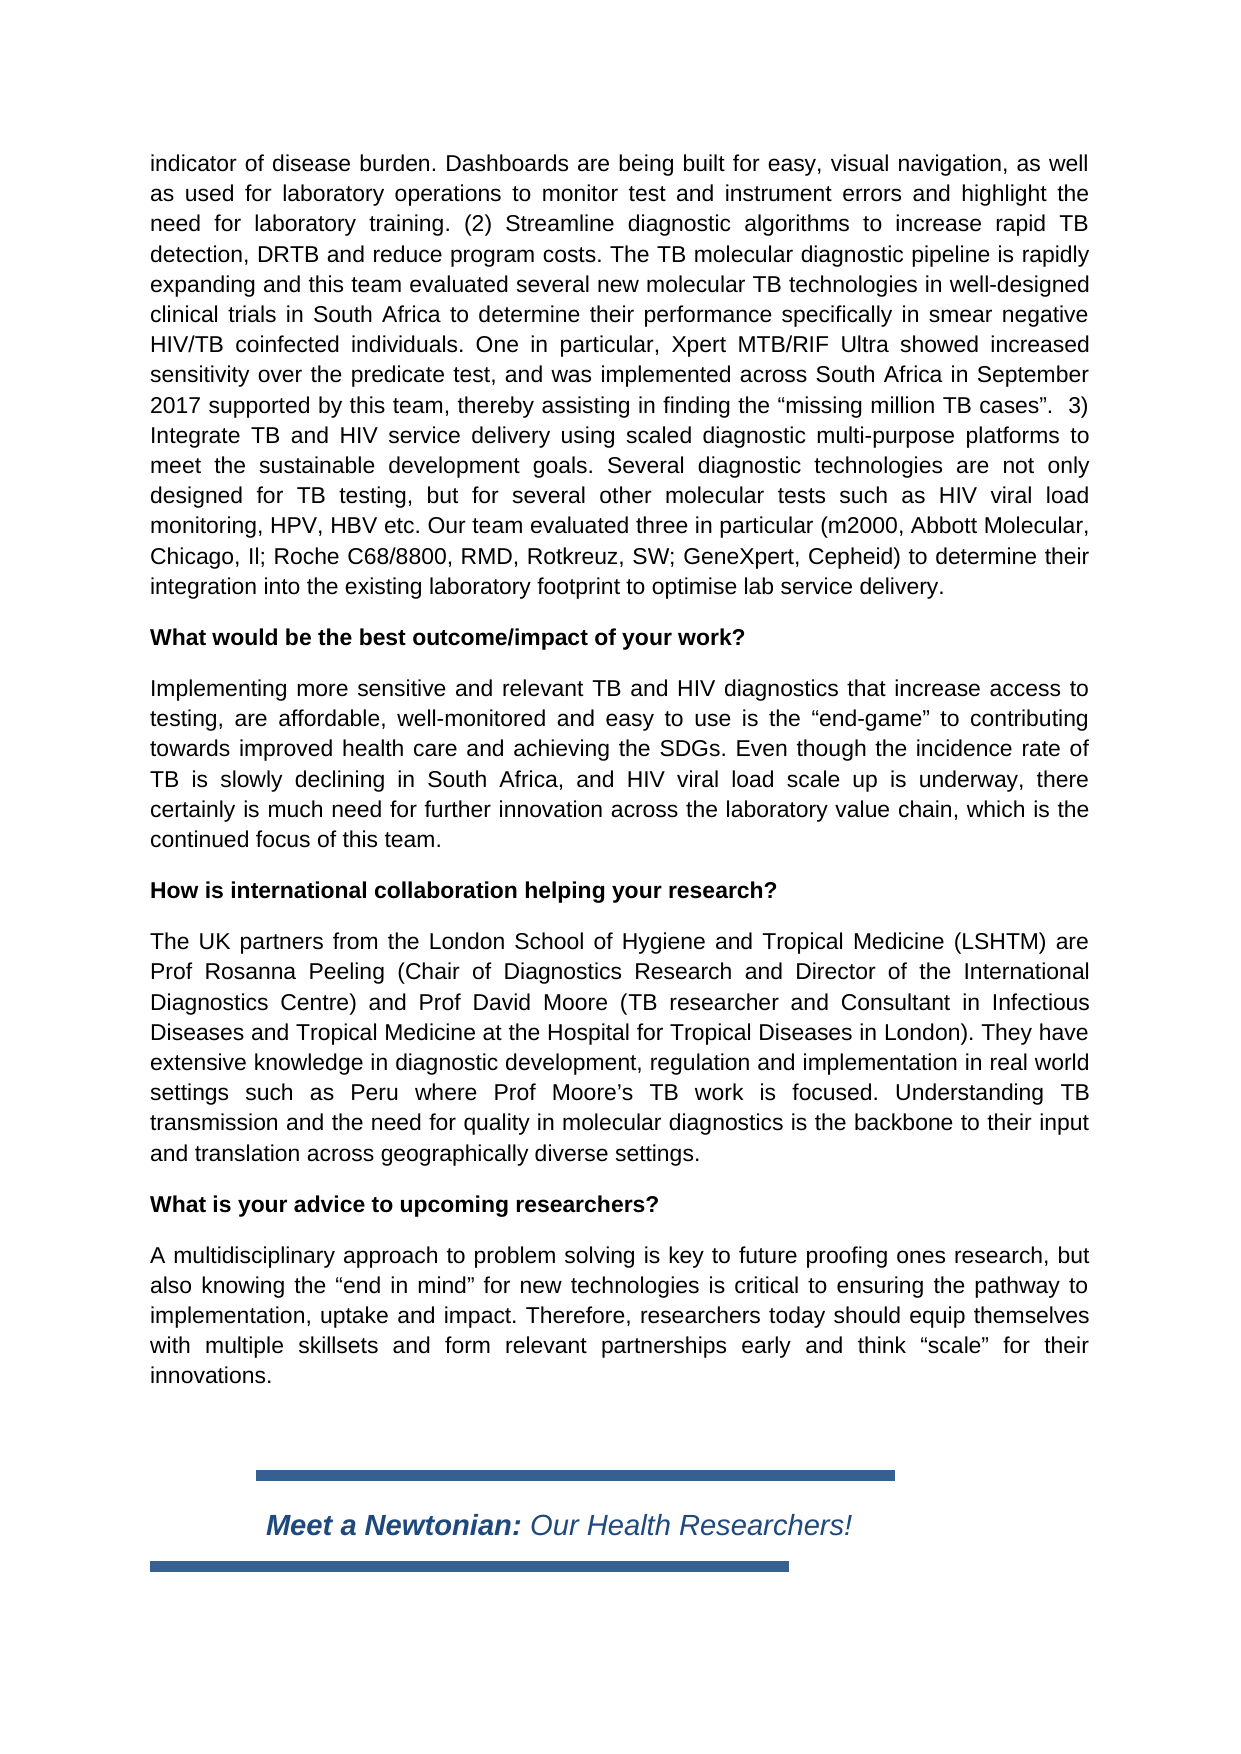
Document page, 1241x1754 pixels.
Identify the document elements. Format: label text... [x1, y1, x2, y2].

text How is international collaboration helping your research? [150, 877, 1090, 903]
text The UK partners from the London School of Hygiene and Tropical Medicine (LSHTM) are Prof Rosanna Peeling (Chair of Diagnostics Research and Director of the International Diagnostics Centre) and Prof David Moore (TB researcher and Consultant in Infectious Diseases and Tropical Medicine at the Hospital for Tropical Diseases in London). They have extensive knowledge in diagnostic development, regulation and implementation in real world settings such as Peru where Prof Moore’s TB work is focused. Understanding TB transmission and the need for quality in molecular diagnostics is the backbone to their input and translation across geographically diverse settings. [150, 928, 1090, 1166]
text Meet a Newtonian: Our Health Researchers! [165, 1508, 956, 1542]
text Implementing more sensitive and relevant TB and HIV diagnostics that increase access to testing, are affordable, well-monitored and easy to use is the “end-game” to contributing towards improved health care and achieving the SDGs. Even though the incidence rate of TB is slowly declining in South Africa, and HIV viral load scale up is underway, there certainly is much need for further innovation across the laboratory value chain, which is the continued focus of this team. [150, 675, 1090, 852]
text What would be the best outcome/impact of your work? [150, 624, 1090, 650]
text What is your advice to upcoming researchers? [150, 1191, 1090, 1217]
text A multidisciplinary approach to problem solving is key to future proofing ones research, but also knowing the “end in mind” for new technologies is critical to ensuring the pathway to implementation, uptake and impact. Therefore, researchers today should equip themselves with multiple skillsets and form relevant partnerships early and think “scale” for their innovations. [150, 1242, 1090, 1389]
text indicator of disease burden. Dashboards are being built for easy, visual navigation, as well as used for laboratory operations to monitor test and instrument errors and highlight the need for laboratory training. (2) Streamline diagnostic algorithms to increase rapid TB detection, DRTB and reduce program costs. The TB molecular diagnostic pipeline is rapidly expanding and this team evaluated several new molecular TB technologies in well-designed clinical trials in South Africa to determine their performance specifically in smear negative HIV/TB coinfected individuals. One in particular, Xpert MTB/RIF Ultra showed increased sensitivity over the predicate test, and was implemented across South Africa in September 2017 supported by this team, thereby assisting in finding the “missing million TB cases”. 3) Integrate TB and HIV service delivery using scaled diagnostic multi-purpose platforms to meet the sustainable development goals. Several diagnostic technologies are not only designed for TB testing, but for several other molecular tests such as HIV viral load monitoring, HPV, HBV etc. Our team evaluated three in particular (m2000, Abbott Molecular, Chicago, Il; Roche C68/8800, RMD, Rotkreuz, SW; GeneXpert, Cepheid) to determine their integration into the existing laboratory footprint to optimise lab service delivery. [150, 150, 1090, 599]
